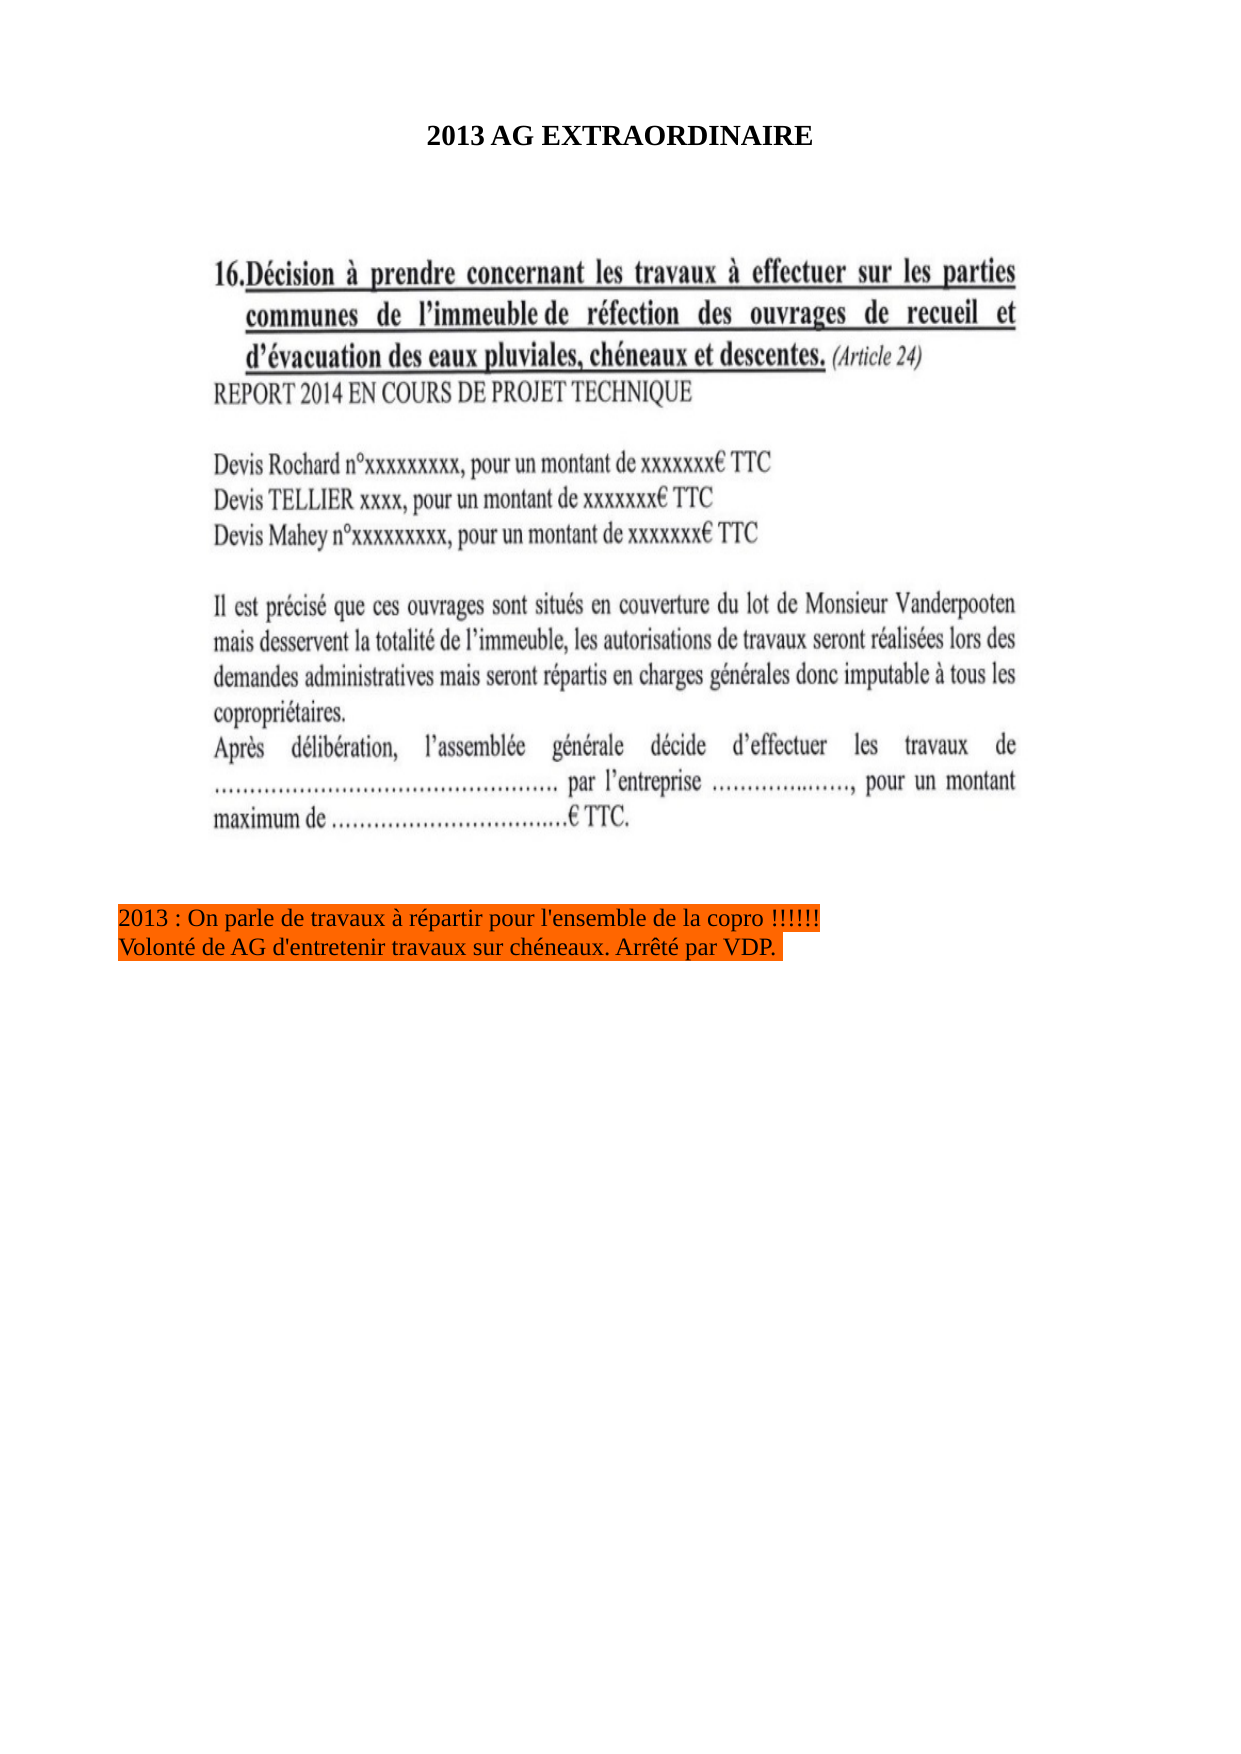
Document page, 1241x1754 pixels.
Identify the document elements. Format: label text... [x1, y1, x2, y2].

text 2013 : On parle de travaux à répartir pour l'ensemble de la copro !!!!!! [118, 903, 1122, 932]
text Volonté de AG d'entretenir travaux sur chéneaux. Arrêté par VDP. [118, 932, 1122, 961]
text 2013 AG EXTRAORDINAIRE [118, 118, 1122, 152]
picture [200, 237, 1040, 846]
